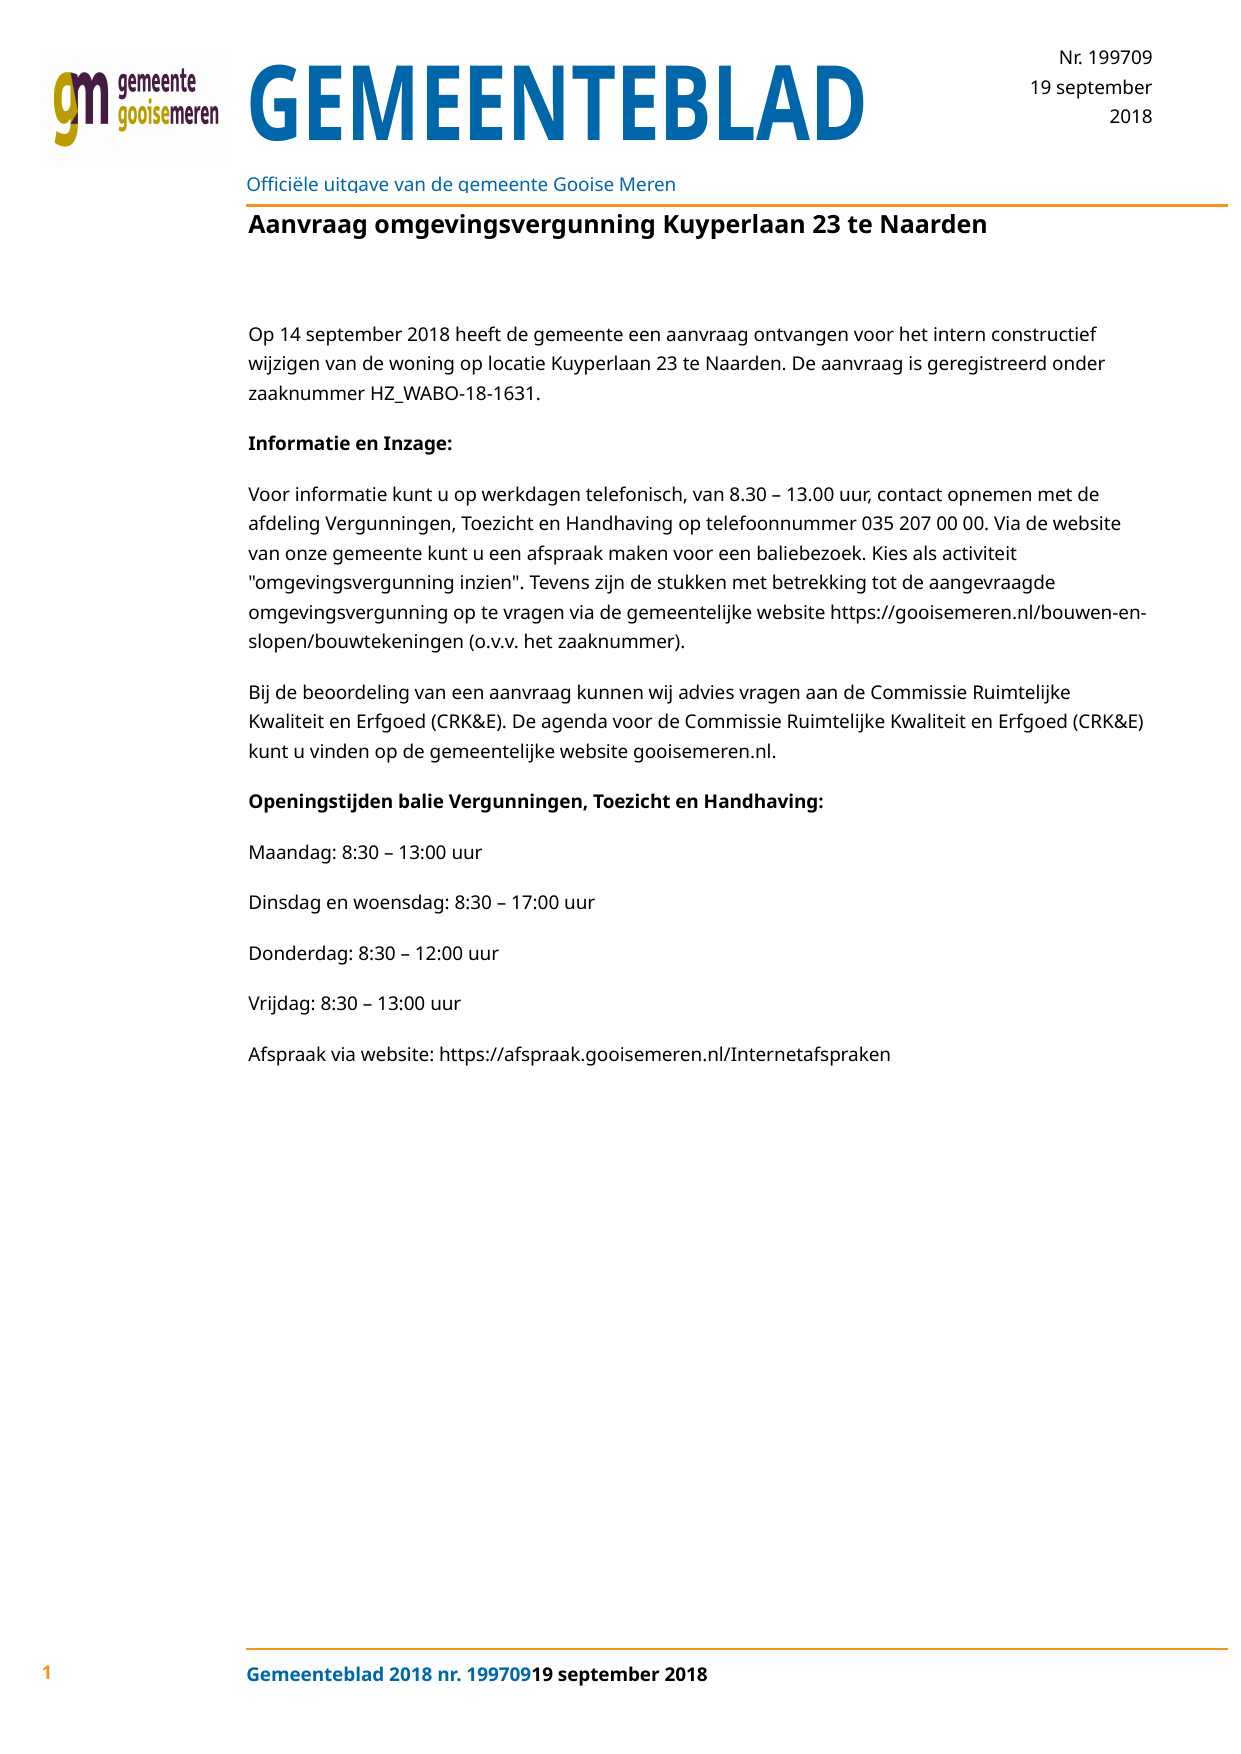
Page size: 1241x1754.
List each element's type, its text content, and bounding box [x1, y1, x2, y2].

text Voor informatie kunt u op werkdagen telefonisch, van 8.30 – 13.00 uur, contact opnemen met de afdeling Vergunningen, Toezicht en Handhaving op telefoonnummer 035 207 00 00. Via de website van onze gemeente kunt u een afspraak maken voor een baliebezoek. Kies als activiteit "omgevingsvergunning inzien". Tevens zijn de stukken met betrekking tot de aangevraagde omgevingsvergunning op te vragen via de gemeentelijke website https://gooisemeren.nl/bouwen-en-slopen/bouwtekeningen (o.v.v. het zaaknummer). [248, 481, 1152, 654]
text Dinsdag en woensdag: 8:30 – 17:00 uur [248, 889, 1152, 915]
text Bij de beoordeling van een aanvraag kunnen wij advies vragen aan de Commissie Ruimtelijke Kwaliteit en Erfgoed (CRK&E). De agenda voor de Commissie Ruimtelijke Kwaliteit en Erfgoed (CRK&E) kunt u vinden op de gemeentelijke website gooisemeren.nl. [248, 679, 1152, 764]
text Informatie en Inzage: [248, 430, 1152, 456]
text Donderdag: 8:30 – 12:00 uur [248, 940, 1152, 966]
text Aanvraag omgevingsvergunning Kuyperlaan 23 te Naarden [248, 207, 1152, 241]
picture [41, 47, 231, 172]
text Afspraak via website: https://afspraak.gooisemeren.nl/Internetafspraken [248, 1041, 1152, 1066]
text Maandag: 8:30 – 13:00 uur [248, 839, 1152, 865]
text Vrijdag: 8:30 – 13:00 uur [248, 990, 1152, 1016]
text Openingstijden balie Vergunningen, Toezicht en Handhaving: [248, 789, 1152, 814]
text Op 14 september 2018 heeft de gemeente een aanvraag ontvangen voor het intern constructief wijzigen van de woning op locatie Kuyperlaan 23 te Naarden. De aanvraag is geregistreerd onder zaaknummer HZ_WABO-18-1631. [248, 321, 1152, 406]
